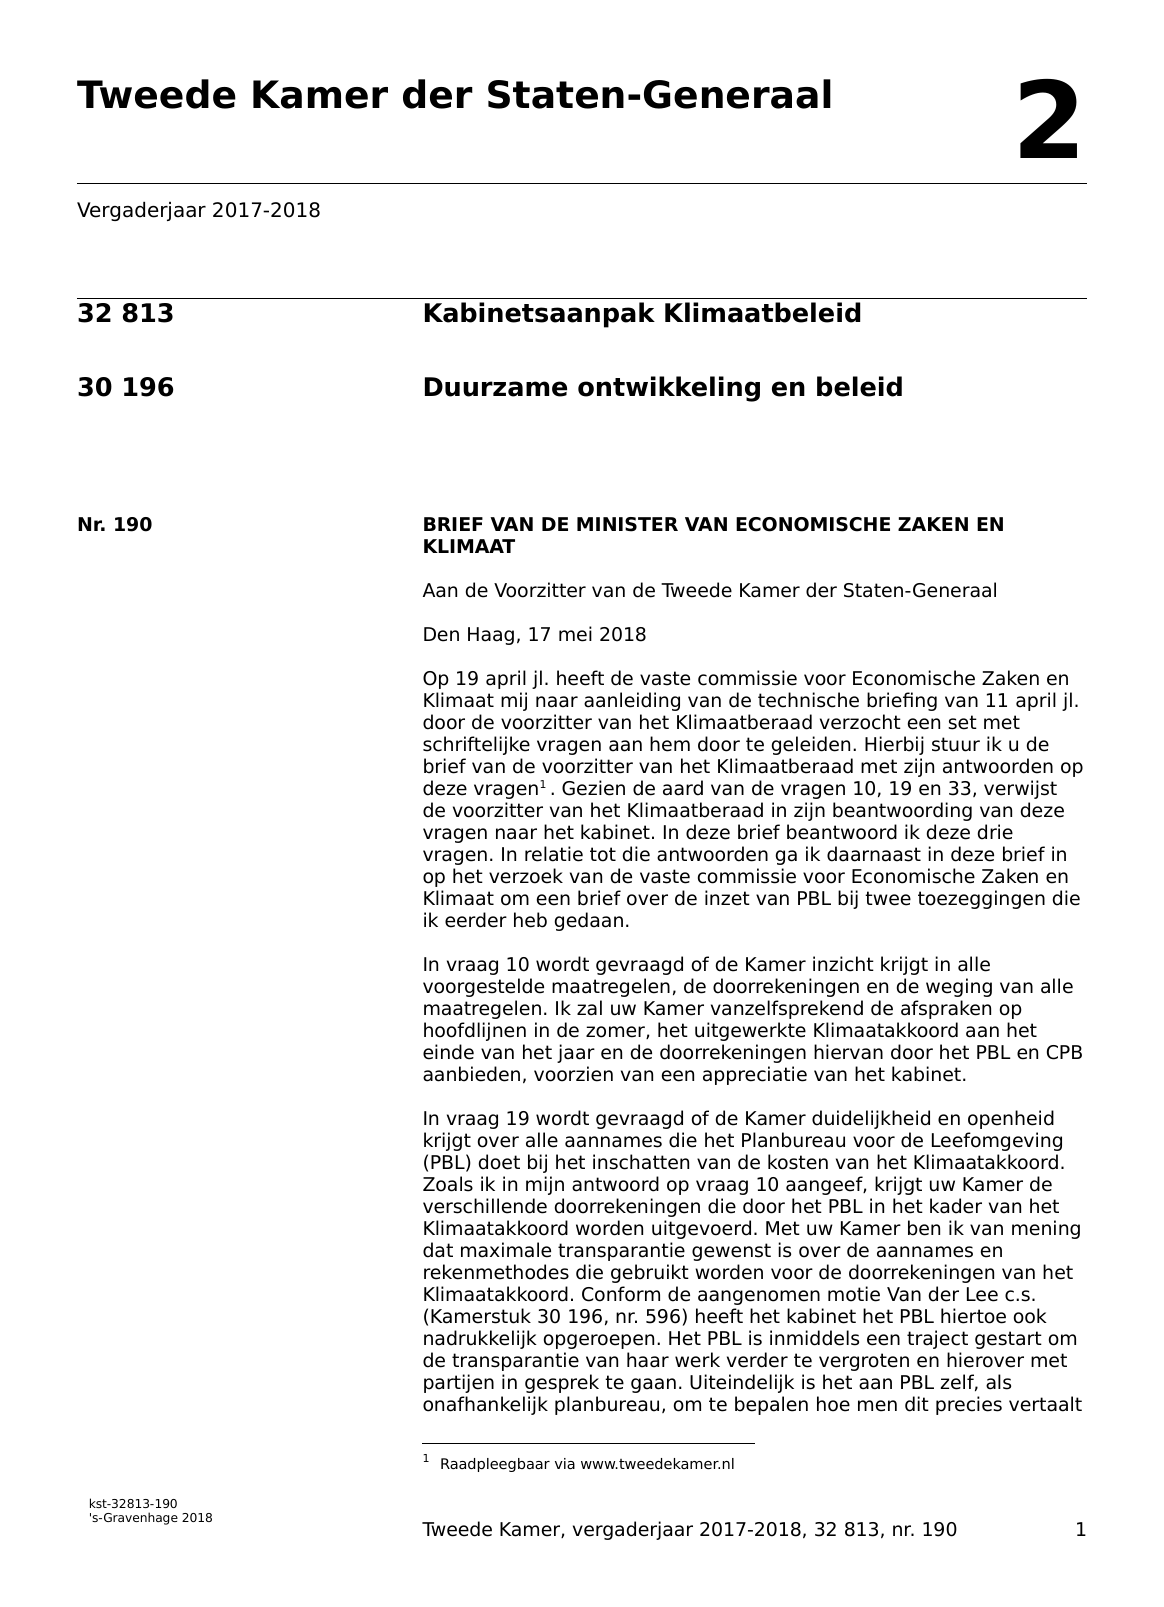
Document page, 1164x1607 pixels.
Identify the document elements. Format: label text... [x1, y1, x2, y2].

table_cell Vergaderjaar 2017-2018 [77, 184, 1087, 298]
text Raadpleegbaar via www.tweedekamer.nl [422, 1452, 1087, 1474]
text In vraag 10 wordt gevraagd of de Kamer inzicht krijgt in alle voorgestelde maatregelen, de doorrekeningen en de weging van alle maatregelen. Ik zal uw Kamer vanzelfsprekend de afspraken op hoofdlijnen in de zomer, het uitgewerkte Klimaatakkoord aan het einde van het jaar en de doorrekeningen hiervan door het PBL en CPB aanbieden, voorzien van een appreciatie van het kabinet. [422, 954, 1087, 1086]
text Op 19 april jl. heeft de vaste commissie voor Economische Zaken en Klimaat mij naar aanleiding van de technische briefing van 11 april jl. door de voorzitter van het Klimaatberaad verzocht een set met schriftelijke vragen aan hem door te geleiden. Hierbij stuur ik u de brief van de voorzitter van het Klimaatberaad met zijn antwoorden op deze vragen. Gezien de aard van de vragen 10, 19 en 33, verwijst de voorzitter van het Klimaatberaad in zijn beantwoording van deze vragen naar het kabinet. In deze brief beantwoord ik deze drie vragen. In relatie tot die antwoorden ga ik daarnaast in deze brief in op het verzoek van de vaste commissie voor Economische Zaken en Klimaat om een brief over de inzet van PBL bij twee toezeggingen die ik eerder heb gedaan. [422, 668, 1087, 932]
text Den Haag, 17 mei 2018 [422, 624, 1087, 646]
text 's-Gravenhage 2018 [88, 1511, 323, 1525]
text In vraag 19 wordt gevraagd of de Kamer duidelijkheid en openheid krijgt over alle aannames die het Planbureau voor de Leefomgeving (PBL) doet bij het inschatten van de kosten van het Klimaatakkoord. Zoals ik in mijn antwoord op vraag 10 aangeef, krijgt uw Kamer de verschillende doorrekeningen die door het PBL in het kader van het Klimaatakkoord worden uitgevoerd. Met uw Kamer ben ik van mening dat maximale transparantie gewenst is over de aannames en rekenmethodes die gebruikt worden voor de doorrekeningen van het Klimaatakkoord. Conform de aangenomen motie Van der Lee c.s. (Kamerstuk 30 196, nr. 596) heeft het kabinet het PBL hiertoe ook nadrukkelijk opgeroepen. Het PBL is inmiddels een traject gestart om de transparantie van haar werk verder te vergroten en hierover met partijen in gesprek te gaan. Uiteindelijk is het aan PBL zelf, als onafhankelijk planbureau, om te bepalen hoe men dit precies vertaalt [422, 1108, 1087, 1416]
text Aan de Voorzitter van de Tweede Kamer der Staten-Generaal [422, 580, 1087, 602]
subtitle Nr. 190 BRIEF VAN DE MINISTER VAN ECONOMISCHE ZAKEN EN KLIMAAT [77, 514, 1087, 558]
table_header 2 [886, 59, 1087, 183]
table_header Tweede Kamer der Staten-Generaal [77, 59, 886, 183]
text kst-32813-190 [88, 1497, 323, 1511]
subtitle 32 813 Kabinetsaanpak Klimaatbeleid [77, 299, 1087, 329]
subtitle 30 196 Duurzame ontwikkeling en beleid [77, 373, 1087, 403]
